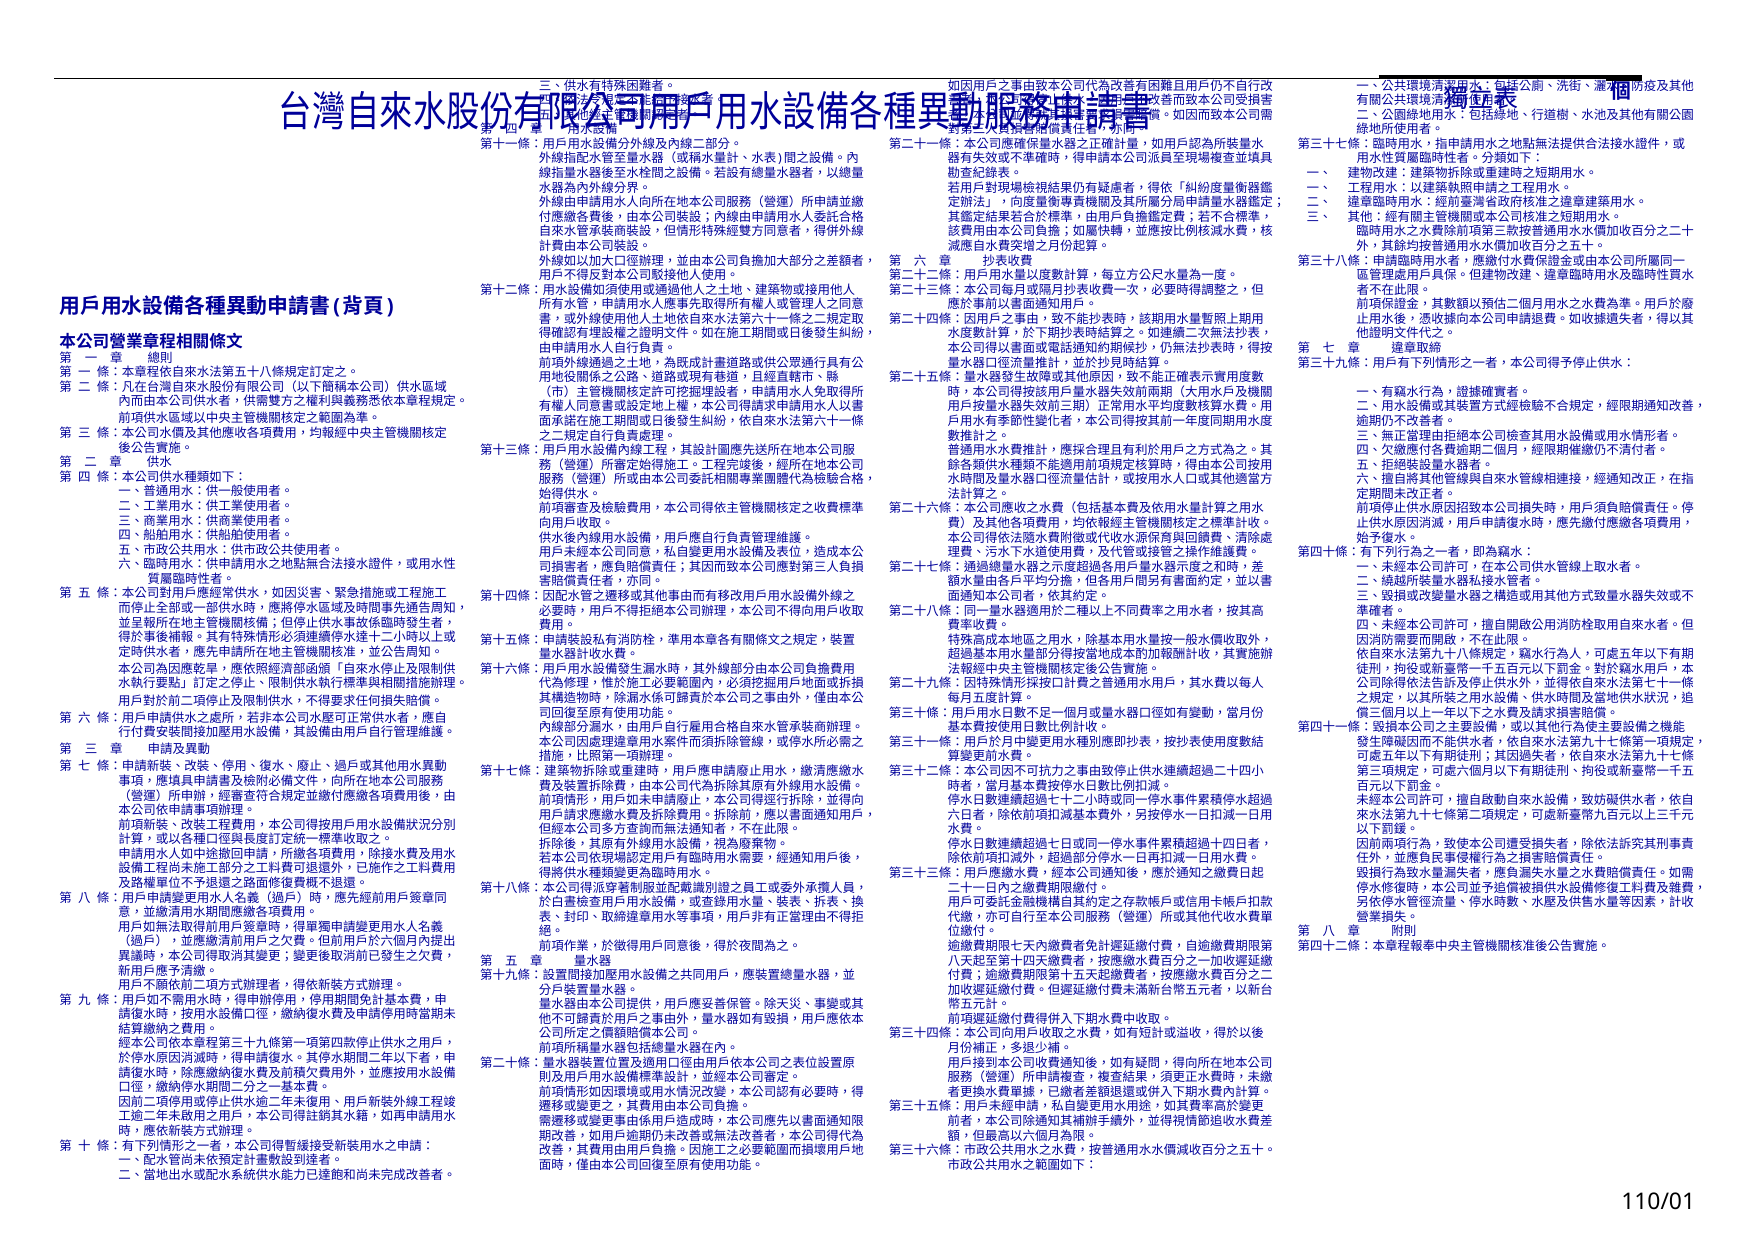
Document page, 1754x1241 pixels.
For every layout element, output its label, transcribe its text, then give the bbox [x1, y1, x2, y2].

text 五、其他經主管機關認定者。 [591, 107, 611, 122]
text 第三十條：用戶用水日數不足一個月或量水器口徑如有變動，當月份基本費按使用日數比例計收。 [888, 705, 1274, 734]
text 前項新裝、改裝工程費用，本公司得按用戶用水設備狀況分別計算，或以各種口徑與長度訂定統一標準收取之。 [118, 817, 456, 847]
text 三、商業用水：供商業使用者。 [118, 513, 456, 528]
text 用戶用水設備各種異動申請書(背頁) [59, 294, 456, 319]
text 若用戶對現場檢視結果仍有疑慮者，得依「糾紛度量衡器鑑定辦法」，向度量衡專責機關及其所屬分局申請量水器鑑定；其鑑定結果若合於標準，由用戶負擔鑑定費；若不合標準，該費用由本公司負擔；如屬快轉，並應按比例核減水費，核減應自水費突增之月份起算。 [947, 180, 1274, 253]
text 用戶不願依前二項方式辦理者，得依新裝方式辦理。 [118, 978, 456, 992]
text 量水器由本公司提供，用戶應妥善保管。除天災、事變或其他不可歸責於用戶之事由外，量水器如有毀損，用戶應依本公司所定之價額賠償本公司。 [539, 997, 865, 1041]
text 第三十六條：市政公共用水之水費，按普通用水水價減收百分之五十。市政公共用水之範圍如下： [888, 1143, 1274, 1172]
text 第三章 申請及異動 [59, 742, 456, 757]
text 二、當地出水或配水系統供水能力已達飽和尚未完成改善者。 [109, 1167, 456, 1182]
text 停水日數連續超過七十二小時或同一停水事件累積停水超過六日者，除依前項扣減基本費外，另按停水一日扣減一日用水費。 [947, 793, 1274, 837]
text 第十八條：本公司得派穿著制服並配戴識別證之員工或委外承攬人員，於白晝檢查用戶用水設備，或查錄用水量、裝表、拆表、換表、封印、取締違章用水等事項，用戶非有正當理由不得拒絕。 [480, 880, 865, 939]
text 四、依法令規定不能給予接水者。 [695, 93, 764, 107]
text 第三十八條：申請臨時用水者，應繳付水費保證金或由本公司所屬同一區管理處用戶具保。但建物改建、違章臨時用水及臨時性買水者不在此限。 [1297, 253, 1695, 297]
text 第二十四條：因用戶之事由，致不能抄表時，該期用水量暫照上期用水度數計算，於下期抄表時結算之。如連續二次無法抄表，本公司得以書面或電話通知約期候抄，仍無法抄表時，得按量水器口徑流量推計，並於抄見時結算。 [888, 312, 1274, 370]
text 第二十八條：同一量水器適用於二種以上不同費率之用水者，按其高費率收費。 [888, 603, 1274, 632]
text 五、其他經主管機關認定者。 [689, 107, 720, 122]
text 四、依法令規定不能給予接水者。 [833, 93, 863, 107]
text 六、臨時用水：供申請用水之地點無合法接水證件，或用水性質屬臨時性者。 [118, 557, 456, 586]
text 第 二 條：凡在台灣自來水股份有限公司（以下簡稱本公司）供水區域內而由本公司供水者，供需雙方之權利與義務悉依本章程規定。 [59, 379, 456, 409]
text 前項所稱量水器包括總量水器在內。 [539, 1041, 865, 1055]
text 申請用水人如中途撤回申請，所繳各項費用，除接水費及用水設備工程尚未施工部分之工料費可退還外，已施作之工料費用及路權單位不予退還之路面修復費概不退還。 [118, 847, 456, 890]
text 停水日數連續超過七日或同一停水事件累積超過十四日者，除依前項扣減外，超過部分停水一日再扣減一日用水費。 [947, 837, 1274, 866]
text 如因用戶之事由致本公司代為改善有困難且用戶仍不自行改善者，本公司得停止供水。因用戶不改善而致本公司受損害者，本公司並得就其損害要求損害賠償。如因而致本公司需對第三人負損害賠償責任者，亦同。 [948, 79, 1274, 137]
text 一、公共環境清潔用水：包括公廁、洗街、灑水、防疫及其他有關公共環境清潔所使用者。 [1356, 79, 1508, 107]
text 第 八 條：用戶申請變更用水人名義（過戶）時，應先經前用戶簽章同意，並繳清用水期間應繳各項費用。 [59, 890, 456, 919]
text 前項審查及檢驗費用，本公司得依主管機關核定之收費標準向用戶收取。 [539, 501, 865, 530]
text 第 二 章 供水 [59, 455, 456, 469]
text 四、依法令規定不能給予接水者。 [767, 93, 799, 107]
text 第 四 章 用水設備 [480, 122, 865, 137]
text 第二十七條：通過總量水器之示度超過各用戶量水器示度之和時，差額水量由各戶平均分擔，但各用戶間另有書面約定，並以書面通知本公司者，依其約定。 [888, 559, 1274, 603]
text 用戶如無法取得前用戶簽章時，得單獨申請變更用水人名義（過戶），並應繳清前用戶之欠費。但前用戶於六個月內提出異議時，本公司得取消其變更；變更後取消前已發生之欠費，新用戶應予清繳。 [118, 919, 456, 978]
text 前項情形如因環境或用水情況改變，本公司認有必要時，得遷移或變更之，其費用由本公司負擔。 [539, 1084, 865, 1114]
text 一、配水管尚未依預定計畫敷設到達者。 [109, 1153, 456, 1167]
text 用戶可委託金融機構自其約定之存款帳戶或信用卡帳戶扣款代繳，亦可自行至本公司服務（營運）所或其他代收水費單位繳付。 [948, 895, 1274, 939]
text 普通用水水費推計，應採合理且有利於用戶之方式為之。其餘各類供水種類不能適用前項規定核算時，得由本公司按用水時間及量水器口徑流量估計，或按用水人口或其他適當方法計算之。 [947, 443, 1274, 501]
text 四、依法令規定不能給予接水者。 [799, 93, 823, 107]
text 前項遲延繳付費得併入下期水費中收取。 [948, 1012, 1274, 1026]
text 第二十三條：本公司每月或隔月抄表收費一次，必要時得調整之，但應於事前以書面通知用戶。 [888, 282, 1274, 312]
text 若本公司依現場認定用戶有臨時用水需要，經通知用戶後，得將供水種類變更為臨時用水。 [539, 851, 865, 880]
text 第 十 條：有下列情形之一者，本公司得暫緩接受新裝用水之申請： [59, 1138, 456, 1153]
text 毀損行為致水量漏失者，應負漏失水量之水費賠償責任。如需停水修復時，本公司並予追償被損供水設備修復工料費及雜費，另依停水管徑流量、停水時數、水壓及供售水量等因素，計收營業損失。 [1356, 866, 1695, 924]
text 五、拒絕裝設量水器者。 [1356, 457, 1695, 472]
text 本公司得依法隨水費附徵或代收水源保育與回饋費、清除處理費、污水下水道使用費，及代管或接管之操作維護費。 [947, 530, 1274, 559]
text 未經本公司許可，擅自啟動自來水設備，致妨礙供水者，依自來水法第九十七條第二項規定，可處新臺幣九百元以上三千元以下罰鍰。 [1356, 793, 1695, 837]
text 第 七 條：申請新裝、改裝、停用、復水、廢止、過戶或其他用水異動事項，應填具申請書及檢附必備文件，向所在地本公司服務（營運）所申辦，經審查符合規定並繳付應繳各項費用後，由本公司依申請事項辦理。 [59, 759, 456, 817]
text 內線部分漏水，由用戶自行雇用合格自來水管承裝商辦理。 [539, 720, 865, 734]
text 逾繳費期限七天內繳費者免計遲延繳付費，自逾繳費期限第八天起至第十四天繳費者，按應繳水費百分之一加收遲延繳付費；逾繳費期限第十五天起繳費者，按應繳水費百分之二加收遲延繳付費。但遲延繳付費未滿新台幣五元者，以新台幣五元計。 [948, 939, 1274, 1012]
text 本公司因處理違章用水案件而須拆除管線，或停水所必需之措施，比照第一項辦理。 [539, 734, 865, 764]
text 第 六 條：用戶申請供水之處所，若非本公司水壓可正常供水者，應自行付費安裝間接加壓用水設備，其設備由用戶自行管理維護。 [59, 710, 456, 739]
list 其他：經有關主管機關或本公司核准之短期用水。 [1297, 209, 1695, 224]
text 第十三條：用戶用水設備內線工程，其設計圖應先送所在地本公司服務（營運）所審定始得施工。工程完竣後，經所在地本公司服務（營運）所或由本公司委託相關專業團體代為檢驗合格，始得供水。 [480, 443, 865, 501]
text 第十五條：申請裝設私有消防栓，準用本章各有關條文之規定，裝置量水器計收水費。 [480, 632, 865, 662]
text 依自來水法第九十八條規定，竊水行為人，可處五年以下有期徒刑，拘役或新臺幣一千五百元以下罰金。對於竊水用戶，本公司除得依法告訴及停止供水外，並得依自來水法第七十一條之規定，以其所裝之用水設備、供水時間及當地供水狀況，追償三個月以上一年以下之水費及請求損害賠償。 [1356, 647, 1695, 720]
text 外線由申請用水人向所在地本公司服務（營運）所申請並繳付應繳各費後，由本公司裝設；內線由申請用水人委託合格自來水管承裝商裝設，但情形特殊經雙方同意者，得併外線計費由本公司裝設。 [539, 195, 865, 253]
text 第二十條：量水器裝置位置及適用口徑由用戶依本公司之表位設置原則及用戶用水設備標準設計，並經本公司審定。 [480, 1055, 865, 1084]
text 用戶未經本公司同意，私自變更用水設備及表位，造成本公司損害者，應負賠償責任；其因而致本公司應對第三人負損害賠償責任者，亦同。 [539, 545, 865, 589]
text 第 五 章 量水器 [480, 953, 865, 968]
text 前項情形，用戶如未申請廢止，本公司得逕行拆除，並得向用戶請求應繳水費及拆除費用。拆除前，應以書面通知用戶，但經本公司多方查詢而無法通知者，不在此限。 [539, 793, 865, 837]
text 三、無正當理由拒絕本公司檢查其用水設備或用水情形者。 [1356, 428, 1695, 443]
text 五、其他經主管機關認定者。 [771, 107, 821, 122]
text 第十六條：用戶用水設備發生漏水時，其外線部分由本公司負擔費用代為修理，惟於施工必要範圍內，必須挖掘用戶地面或拆損其構造物時，除漏水係可歸責於本公司之事由外，僅由本公司回復至原有使用功能。 [480, 662, 865, 720]
text 經本公司依本章程第三十九條第一項第四款停止供水之用戶，於停水原因消滅時，得申請復水。其停水期間二年以下者，申請復水時，除應繳納復水費及前積欠費用外，並應按用水設備口徑，繳納停水期間二分之一基本費。 [118, 1036, 456, 1094]
text 第 七 章 違章取締 [1297, 341, 1695, 355]
text 第 六 章 抄表收費 [889, 253, 1274, 268]
text 三、供水有特殊困難者。 [530, 79, 865, 93]
text 本公司營業章程相關條文 [59, 336, 456, 350]
text 第二十五條：量水器發生故障或其他原因，致不能正確表示實用度數時，本公司得按該用戶量水器失效前兩期（大用水戶及機關用戶按量水器失效前三期）正常用水平均度數核算水費。用戶用水有季節性變化者，本公司得按其前一年度同期用水度數推計之。 [888, 370, 1274, 443]
text 一、有竊水行為，證據確實者。 [1356, 384, 1695, 399]
text 第二十一條：本公司應確保量水器之正確計量，如用戶認為所裝量水器有失效或不準確時，得申請本公司派員至現場複查並填具勘查紀錄表。 [888, 137, 1274, 180]
text 第三十一條：用戶於月中變更用水種別應即抄表，按抄表使用度數結算變更前水費。 [888, 734, 1274, 764]
text 五、市政公共用水：供市政公共使用者。 [118, 542, 456, 557]
text 二、公園綠地用水：包括綠地、行道樹、水池及其他有關公園綠地所使用者。 [1356, 107, 1695, 137]
text 第三十五條：用戶未經申請，私自變更用水用途，如其費率高於變更前者，本公司除通知其補辦手續外，並得視情節追收水費差額，但最高以六個月為限。 [888, 1099, 1274, 1143]
text 第三十三條：用戶應繳水費，經本公司通知後，應於通知之繳費日起二十一日內之繳費期限繳付。 [888, 866, 1274, 895]
text 需遷移或變更事由係用戶造成時，本公司應先以書面通知限期改善，如用戶逾期仍未改善或無法改善者，本公司得代為改善，其費用由用戶負擔。因施工之必要範圍而損壞用戶地面時，僅由本公司回復至原有使用功能。 [539, 1114, 865, 1172]
text 四、依法令規定不能給予接水者。 [605, 93, 698, 107]
text 第二十六條：本公司應收之水費（包括基本費及依用水量計算之用水費）及其他各項費用，均依報經主管機關核定之標準計收。 [888, 501, 1274, 530]
text 第十二條：用水設備如須使用或通過他人之土地、建築物或接用他人所有水管，申請用水人應事先取得所有權人或管理人之同意書，或外線使用他人土地依自來水法第六十一條之二規定取得確認有埋設權之證明文件。如在施工期間或日後發生糾紛，由申請用水人自行負責。 [480, 282, 865, 355]
text 前項保證金，其數額以預估二個月用水之水費為準。用戶於廢止用水後，憑收據向本公司申請退費。如收據遺失者，得以其他證明文件代之。 [1356, 297, 1695, 341]
text 第二十二條：用戶用水量以度數計算，每立方公尺水量為一度。 [889, 268, 1274, 282]
text 第三十九條：用戶有下列情形之一者，本公司得予停止供水： [1297, 355, 1695, 370]
text 外線如以加大口徑辦理，並由本公司負擔加大部分之差額者，用戶不得反對本公司駁接他人使用。 [539, 253, 865, 282]
text 二、工業用水：供工業使用者。 [118, 499, 456, 513]
text 四、船舶用水：供船舶使用者。 [118, 528, 456, 542]
text 第十七條：建築物拆除或重建時，用戶應申請廢止用水，繳清應繳水費及裝置拆除費，由本公司代為拆除其原有外線用水設備。 [480, 764, 865, 793]
text 二、用水設備或其裝置方式經檢驗不合規定，經限期通知改善，逾期仍不改善者。 [1356, 399, 1695, 428]
text 用戶接到本公司收費通知後，如有疑問，得向所在地本公司服務（營運）所申請複查，複查結果，須更正水費時，未繳者更換水費單據，已繳者差額退還或併入下期水費內計算。 [947, 1055, 1274, 1099]
text 第 四 條：本公司供水種類如下： [59, 469, 456, 484]
text 前項外線通過之土地，為既成計畫道路或供公眾通行具有公用地役關係之公路、道路或現有巷道，且經直轄市、縣（市）主管機關核定許可挖掘埋設者，申請用水人免取得所有權人同意書或設定地上權，本公司得請求申請用水人以書面承諾在施工期間或日後發生糾紛，依自來水法第六十一條之二規定自行負責處理。 [539, 355, 865, 443]
text 第三十二條：本公司因不可抗力之事由致停止供水連續超過二十四小時者，當月基本費按停水日數比例扣減。 [888, 764, 1274, 793]
list 違章臨時用水：經前臺灣省政府核准之違章建築用水。 [1297, 195, 1695, 209]
text 第 一 條：本章程依自來水法第五十八條規定訂定之。 [59, 365, 456, 379]
text 五、其他經主管機關認定者。 [608, 107, 641, 122]
text 臨時用水之水費除前項第三款按普通用水水價加收百分之二十外，其餘均按普通用水水價加收百分之五十。 [1356, 224, 1695, 253]
text 第十一條：用戶用水設備分外線及內線二部分。 [480, 137, 865, 151]
text 本公司為因應乾旱，應依照經濟部函頒「自來水停止及限制供水執行要點」訂定之停止、限制供水執行標準與相關措施辦理。 [118, 662, 456, 691]
text 前項作業，於徵得用戶同意後，得於夜間為之。 [480, 939, 865, 953]
text 外線指配水管至量水器（或稱水量計、水表)間之設備。內線指量水器後至水栓間之設備。若設有總量水器者，以總量水器為內外線分界。 [539, 151, 865, 195]
text 三、毀損或改變量水器之構造或用其他方式致量水器失效或不準確者。 [1356, 589, 1695, 618]
text 二、繞越所裝量水器私接水管者。 [1356, 574, 1695, 589]
text 一、普通用水：供一般使用者。 [118, 484, 456, 499]
text 前項供水區域以中央主管機關核定之範圍為準。 [118, 411, 456, 426]
text 一、公共環境清潔用水：包括公廁、洗街、灑水、防疫及其他有關公共環境清潔所使用者。 [1506, 75, 1695, 107]
text 第四十二條：本章程報奉中央主管機關核准後公告實施。 [1297, 939, 1695, 953]
text 四、未經本公司許可，擅自開啟公用消防栓取用自來水者。但因消防需要而開啟，不在此限。 [1356, 618, 1695, 647]
list 建物改建：建築物拆除或重建時之短期用水。 [1297, 166, 1695, 180]
text 第一章 總則 [59, 350, 456, 365]
text 第 八 章 附則 [1297, 924, 1695, 939]
text 特殊高成本地區之用水，除基本用水量按一般水價收取外，超過基本用水量部分得按當地成本酌加報酬計收，其實施辦法報經中央主管機關核定後公告實施。 [948, 632, 1274, 676]
text 因前二項停用或停止供水逾二年未復用、用戶新裝外線工程竣工逾二年未啟用之用戶，本公司得註銷其水籍，如再申請用水時，應依新裝方式辦理。 [118, 1094, 456, 1138]
list 工程用水：以建築執照申請之工程用水。 [1297, 180, 1695, 195]
text 第四十一條：毀損本公司之主要設備，或以其他行為使主要設備之機能發生障礙因而不能供水者，依自來水法第九十七條第一項規定，可處五年以下有期徒刑；其因過失者，依自來水法第九十七條第三項規定，可處六個月以下有期徒刑、拘役或新臺幣一千五百元以下罰金。 [1297, 720, 1695, 793]
text 第十九條：設置間接加壓用水設備之共同用戶，應裝置總量水器，並分戶裝置量水器。 [480, 968, 865, 997]
text 第四十條：有下列行為之一者，即為竊水： [1297, 545, 1695, 559]
text 第 五 條：本公司對用戶應經常供水，如因災害、緊急措施或工程施工而停止全部或一部供水時，應將停水區域及時間事先通告周知，並呈報所在地主管機關核備；但停止供水事故係臨時發生者，得於事後補報。其有特殊情形必須連續停水達十二小時以上或定時供水者，應先申請所在地主管機關核准，並公告周知。 [59, 586, 456, 659]
text 第三十四條：本公司向用戶收取之水費，如有短計或溢收，得於以後月份補正，多退少補。 [888, 1026, 1274, 1055]
text 第二十九條：因特殊情形採按口計費之普通用水用戶，其水費以每人每月五度計算。 [888, 676, 1274, 705]
text 四、欠繳應付各費逾期二個月，經限期催繳仍不清付者。 [1356, 443, 1695, 457]
text 第 三 條：本公司水價及其他應收各項費用，均報經中央主管機關核定後公告實施。 [59, 426, 456, 455]
text 第十四條：因配水管之遷移或其他事由而有移改用戶用水設備外線之必要時，用戶不得拒絕本公司辦理，本公司不得向用戶收取費用。 [480, 589, 865, 632]
text 五、其他經主管機關認定者。 [832, 107, 862, 122]
text 六、擅自將其他管線與自來水管線相連接，經通知改正，在指定期間未改正者。 [1356, 472, 1695, 501]
text 第三十七條：臨時用水，指申請用水之地點無法提供合法接水證件，或用水性質屬臨時性者。分類如下： [1297, 137, 1695, 166]
text 供水後內線用水設備，用戶應自行負責管理維護。 [539, 530, 865, 545]
text 一、未經本公司許可，在本公司供水管線上取水者。 [1356, 559, 1695, 574]
text 用戶對於前二項停止及限制供水，不得要求任何損失賠償。 [118, 693, 456, 708]
text 因前兩項行為，致使本公司遭受損失者，除依法訴究其刑事責任外，並應負民事侵權行為之損害賠償責任。 [1356, 837, 1695, 866]
text 前項停止供水原因招致本公司損失時，用戶須負賠償責任。停止供水原因消滅，用戶申請復水時，應先繳付應繳各項費用，始予復水。 [1356, 501, 1695, 545]
text 拆除後，其原有外線用水設備，視為廢棄物。 [539, 837, 865, 851]
text 第 九 條：用戶如不需用水時，得申辦停用，停用期間免計基本費，申請復水時，按用水設備口徑，繳納復水費及申請停用時當期未結算繳納之費用。 [59, 992, 456, 1036]
